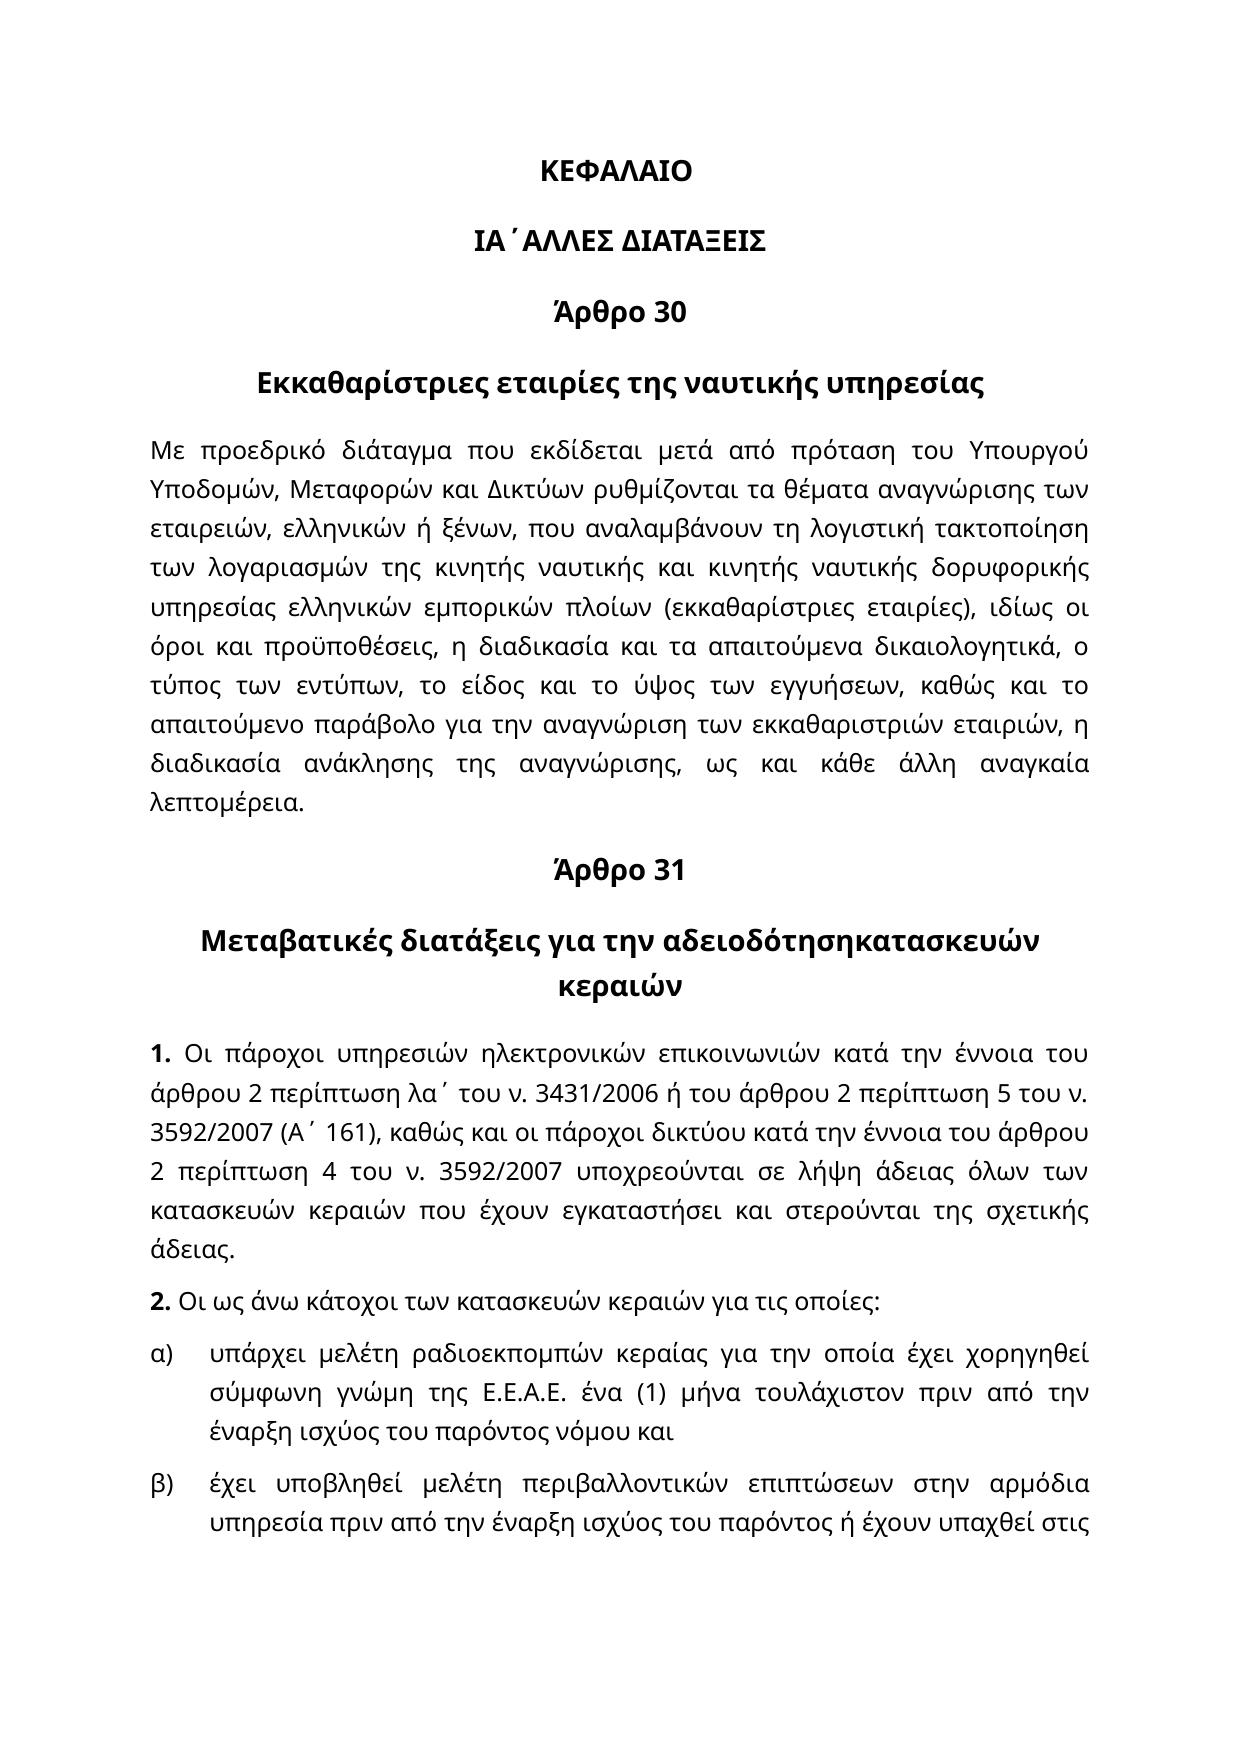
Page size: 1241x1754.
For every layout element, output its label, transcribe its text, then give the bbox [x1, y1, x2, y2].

subtitle ΚΕΦΑΛΑΙΟ [150, 150, 1090, 190]
text 1. Οι πάροχοι υπηρεσιών ηλεκτρονικών επικοινωνιών κατά την έννοια του άρθρου 2 περίπτωση λα΄ του ν. 3431/2006 ή του άρθρου 2 περίπτωση 5 του ν. 3592/2007 (Α΄ 161), καθώς και οι πάροχοι δικτύου κατά την έννοια του άρθρου 2 περίπτωση 4 του ν. 3592/2007 υποχρεούνται σε λήψη άδειας όλων των κατασκευών κεραιών που έχουν εγκαταστήσει και στερούνται της σχετικής άδειας. [150, 1036, 1090, 1266]
subtitle Εκκαθαρίστριες εταιρίες της ναυτικής υπηρεσίας [150, 362, 1090, 402]
list β) έχει υποβληθεί μελέτη περιβαλλοντικών επιπτώσεων στην αρμόδια υπηρεσία πριν από την έναρξη ισχύος του παρόντος ή έχουν υπαχθεί στις [150, 1465, 1090, 1538]
text 2. Οι ως άνω κάτοχοι των κατασκευών κεραιών για τις οποίες: [150, 1283, 1090, 1318]
subtitle ΙΑ΄ΑΛΛΕΣ ΔΙΑΤΑΞΕΙΣ [150, 221, 1090, 260]
subtitle Άρθρο 31 [150, 849, 1090, 889]
subtitle Άρθρο 30 [150, 291, 1090, 331]
subtitle Μεταβατικές διατάξεις για την αδειοδότησηκατασκευών κεραιών [150, 920, 1090, 1005]
text Με προεδρικό διάταγμα που εκδίδεται μετά από πρόταση του Υπουργού Υποδομών, Μεταφορών και Δικτύων ρυθμίζονται τα θέματα αναγνώρισης των εταιρειών, ελληνικών ή ξένων, που αναλαμβάνουν τη λογιστική τακτοποίηση των λογαριασμών της κινητής ναυτικής και κινητής ναυτικής δορυφορικής υπηρεσίας ελληνικών εμπορικών πλοίων (εκκαθαρίστριες εταιρίες), ιδίως οι όροι και προϋποθέσεις, η διαδικασία και τα απαιτούμενα δικαιολογητικά, ο τύπος των εντύπων, το είδος και το ύψος των εγγυήσεων, καθώς και το απαιτούμενο παράβολο για την αναγνώριση των εκκαθαριστριών εταιριών, η διαδικασία ανάκλησης της αναγνώρισης, ως και κάθε άλλη αναγκαία λεπτομέρεια. [150, 432, 1090, 819]
list α) υπάρχει μελέτη ραδιοεκπομπών κεραίας για την οποία έχει χορηγηθεί σύμφωνη γνώμη της Ε.Ε.Α.Ε. ένα (1) μήνα τουλάχιστον πριν από την έναρξη ισχύος του παρόντος νόμου και [150, 1335, 1090, 1448]
